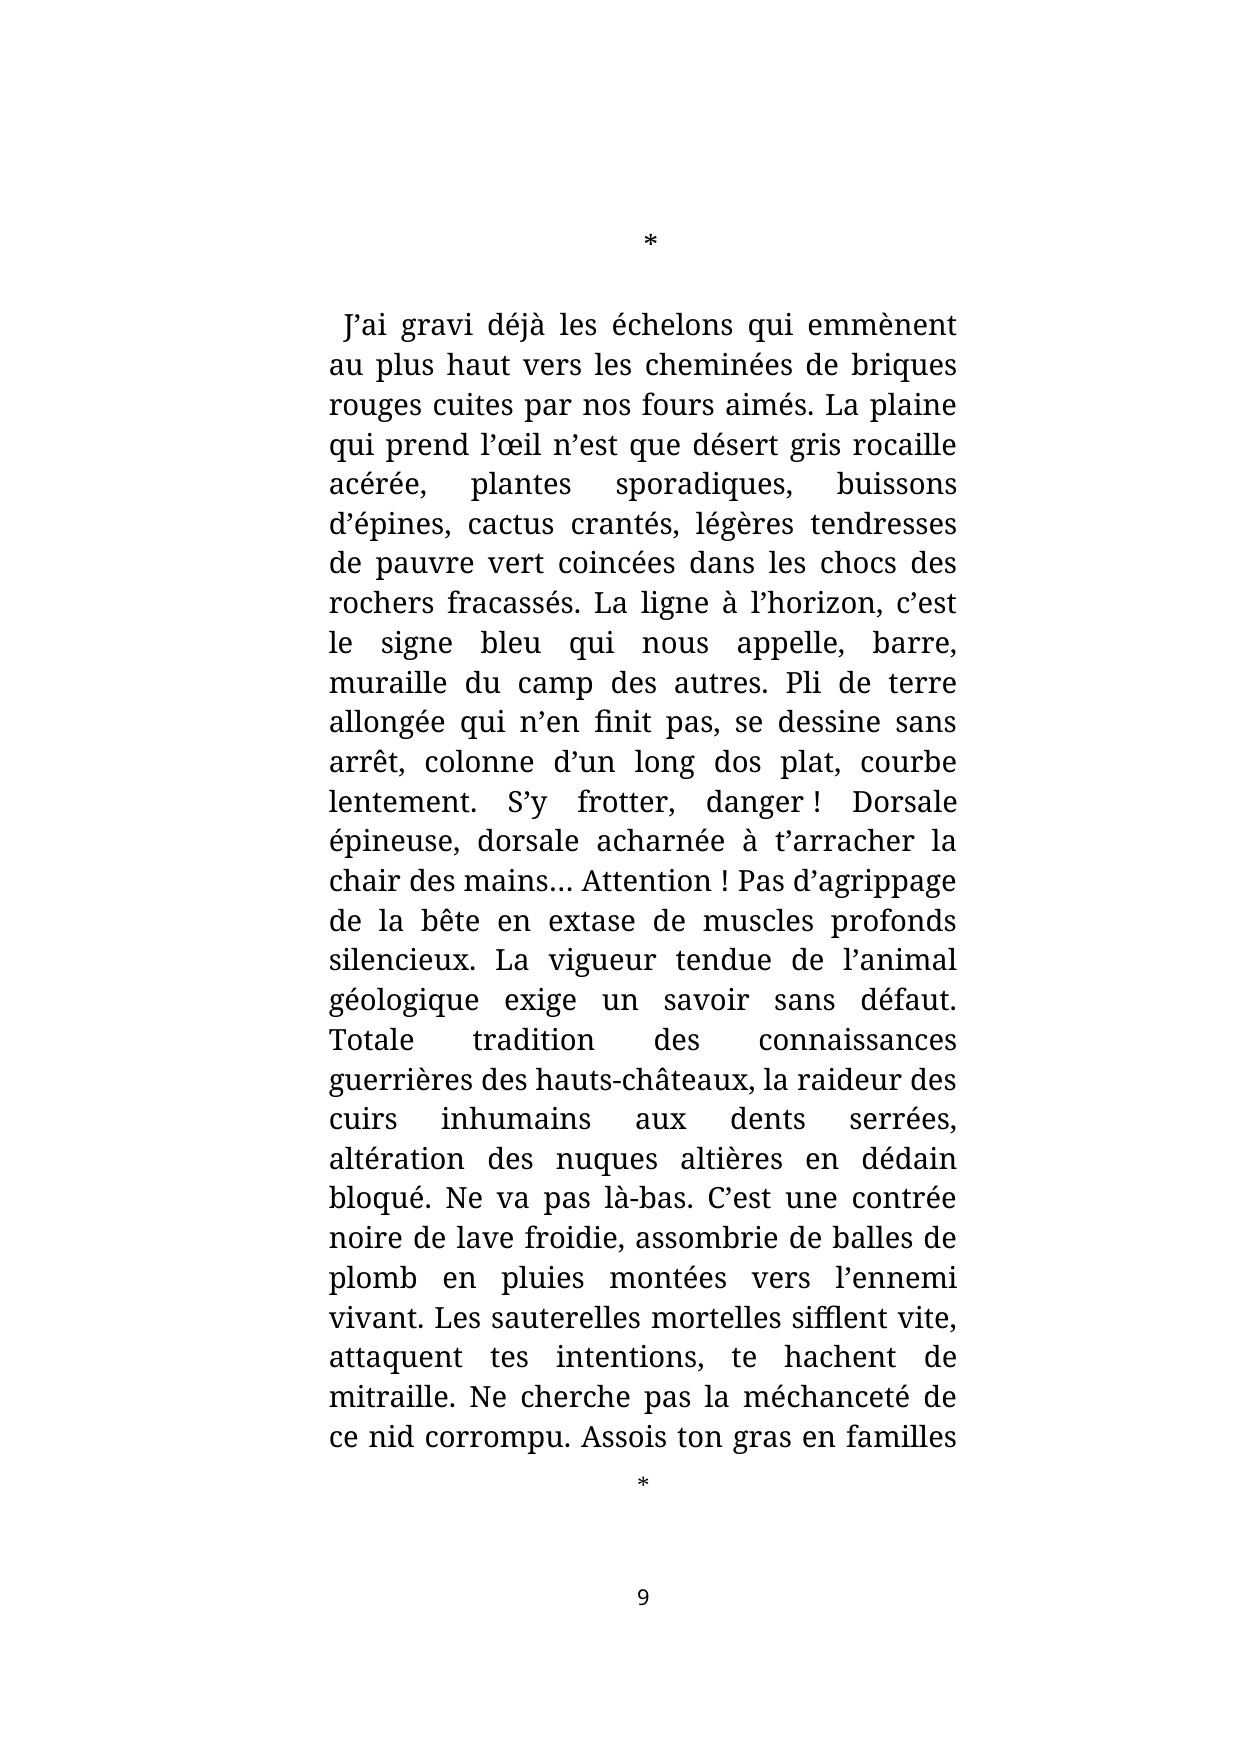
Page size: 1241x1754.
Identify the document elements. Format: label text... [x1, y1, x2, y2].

text * [328, 225, 958, 265]
text J’ai gravi déjà les échelons qui emmènent au plus haut vers les cheminées de briques rouges cuites par nos fours aimés. La plaine qui prend l’œil n’est que désert gris rocaille acérée, plantes sporadiques, buissons d’épines, cactus crantés, légères tendresses de pauvre vert coincées dans les chocs des rochers fracassés. La ligne à l’horizon, c’est le signe bleu qui nous appelle, barre, muraille du camp des autres. Pli de terre allongée qui n’en finit pas, se dessine sans arrêt, colonne d’un long dos plat, courbe lentement. S’y frotter, danger ! Dorsale épineuse, dorsale acharnée à t’arracher la chair des mains… Attention ! Pas d’agrippage de la bête en extase de muscles profonds silencieux. La vigueur tendue de l’animal géologique exige un savoir sans défaut. Totale tradition des connaissances guerrières des hauts-châteaux, la raideur des cuirs inhumains aux dents serrées, altération des nuques altières en dédain bloqué. Ne va pas là-bas. C’est une contrée noire de lave froidie, assombrie de balles de plomb en pluies montées vers l’ennemi vivant. Les sauterelles mortelles sifflent vite, attaquent tes intentions, te hachent de mitraille. Ne cherche pas la méchanceté de ce nid corrompu. Assois ton gras en familles [328, 305, 958, 1456]
